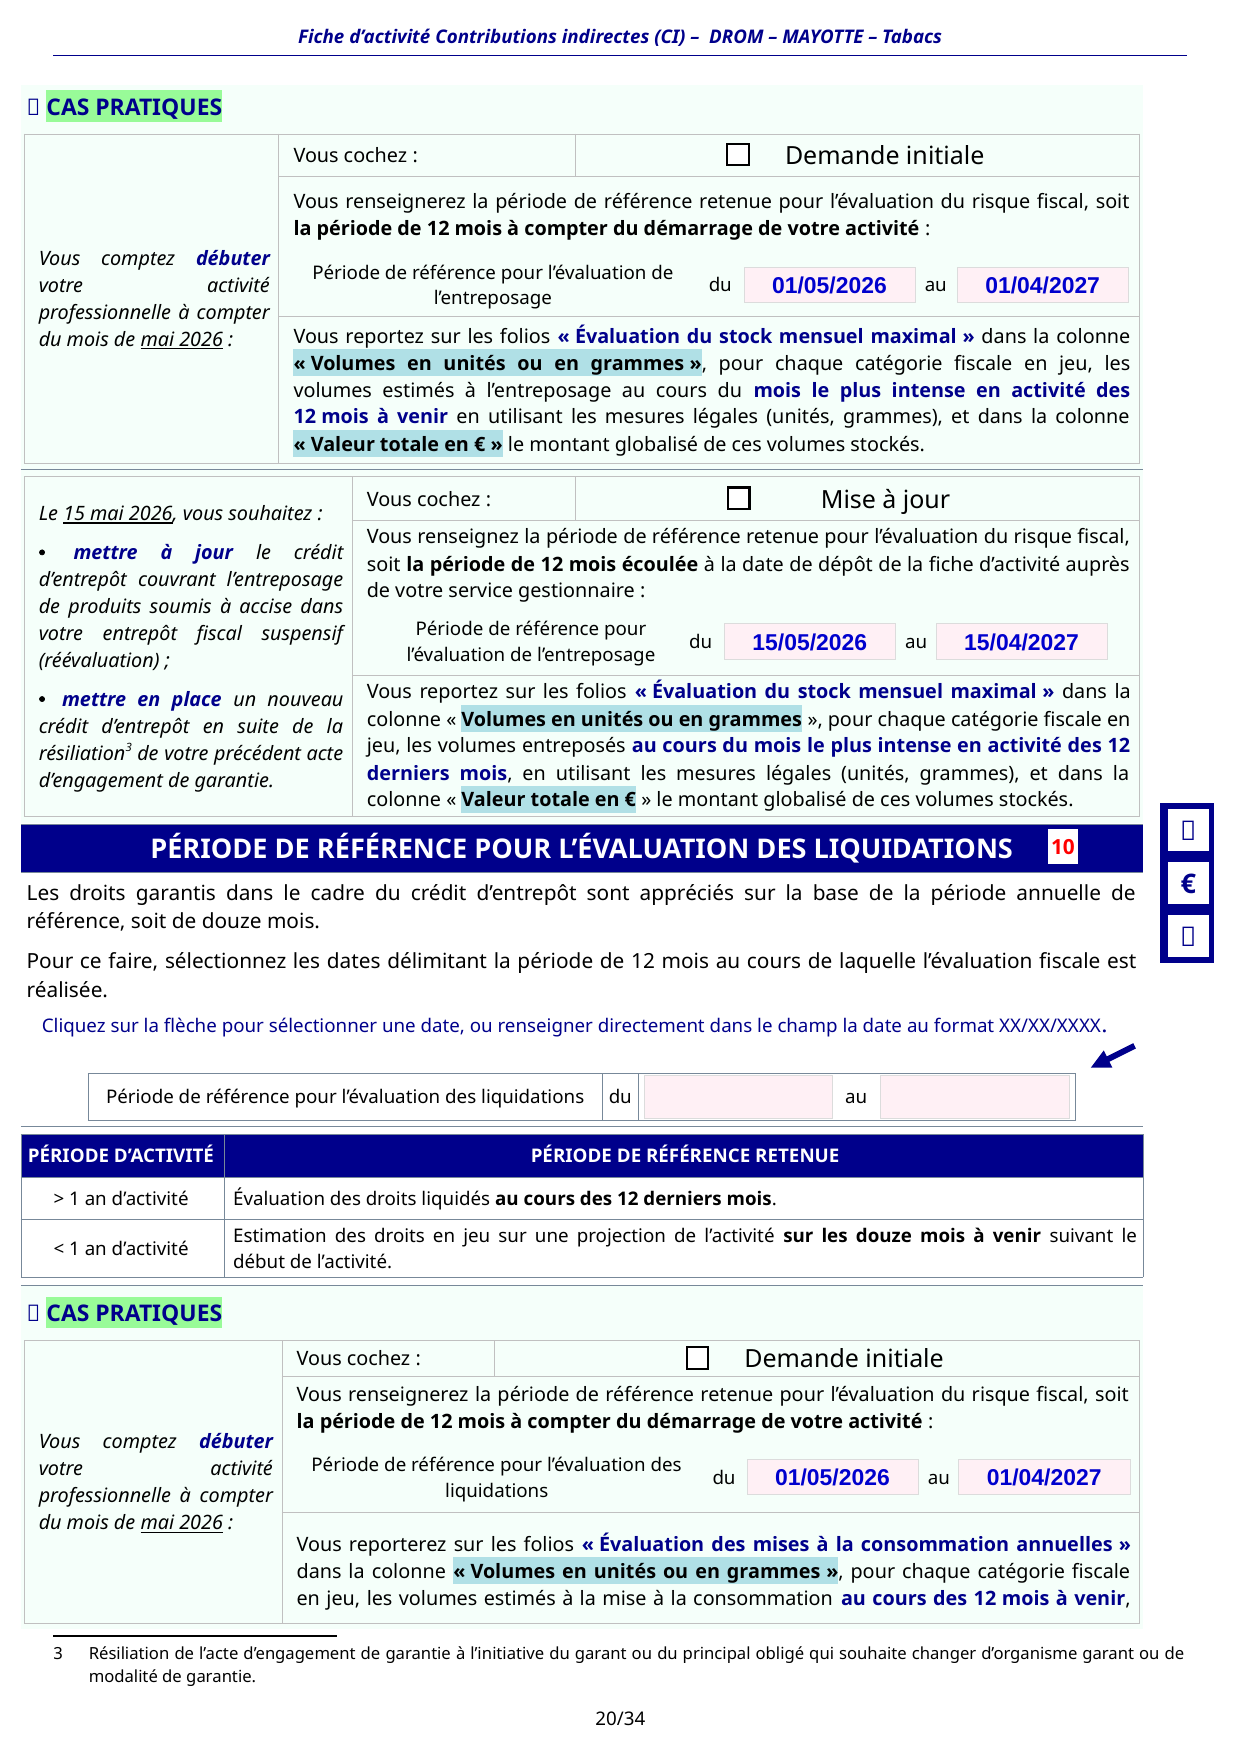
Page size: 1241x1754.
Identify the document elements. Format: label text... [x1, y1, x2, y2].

table_header au [899, 610, 933, 672]
table_header [495, 1341, 1139, 1376]
table_header au [919, 253, 953, 316]
table_cell [21, 1127, 1143, 1134]
table_header du [704, 1446, 744, 1508]
table_cell Vous reportez sur les folios « Évaluation du stock mensuel maximal » dans la colonne « Volumes en unités ou en grammes », pour chaque catégorie fiscale en jeu, les volumes estimés à l’entreposage au cours du mois le plus intense en activité des 12 mois à venir en utilisant les mesures légales (unités, grammes), et dans la colonne « Valeur totale en € » le montant globalisé de ces volumes stockés. [279, 317, 1139, 463]
table_cell Les droits garantis dans le cadre du crédit d’entrepôt sont appréciés sur la base de la période annuelle de référence, soit de douze mois. Pour ce faire, sélectionnez les dates délimitant la période de 12 mois au cours de laquelle l’évaluation fiscale est réalisée. [21, 873, 1143, 1126]
table_cell < 1 an d’activité [22, 1220, 224, 1277]
table_cell > 1 an d’activité [22, 1178, 224, 1219]
table_header [576, 477, 1139, 520]
table_cell Évaluation des droits liquidés au cours des 12 derniers mois. [225, 1178, 1143, 1219]
table_header Vous cochez : [283, 1341, 494, 1376]
table_header Période de référence pour l’évaluation des liquidations [290, 1446, 703, 1508]
table_header PÉRIODE DE RÉFÉRENCE RETENUE [225, 1135, 1143, 1177]
table_header Mise à jour [766, 481, 1005, 515]
table_cell [21, 1278, 1143, 1285]
table_header [669, 1341, 723, 1375]
table_header Demande initiale [764, 138, 1005, 172]
table_header Demande initiale [723, 1341, 964, 1375]
table_header [1143, 85, 1219, 1629]
table_header [744, 1446, 921, 1508]
table_header [576, 135, 1139, 176]
table_header du [680, 610, 721, 672]
table_header [639, 1074, 838, 1120]
table_cell Vous reporterez sur les folios « Évaluation des mises à la consommation annuelles » dans la colonne « Volumes en unités ou en grammes », pour chaque catégorie fiscale en jeu, les volumes estimés à la mise à la consommation au cours des 12 mois à venir, [283, 1513, 1139, 1623]
table_header Période de référence pour l’évaluation de l’entreposage [382, 610, 680, 672]
table_header [953, 253, 1132, 316]
table_cell [21, 470, 1143, 823]
table_header [710, 138, 764, 172]
table_header Période de référence pour l’évaluation des liquidations [89, 1074, 602, 1120]
table_header [874, 1074, 1075, 1120]
table_header au [921, 1446, 957, 1508]
table_cell Vous reportez sur les folios « Évaluation du stock mensuel maximal » dans la colonne « Volumes en unités ou en grammes », pour chaque catégorie fiscale en jeu, les volumes entreposés au cours du mois le plus intense en activité des 12 derniers mois, en utilisant les mesures légales (unités, grammes), et dans la colonne « Valeur totale en € » le montant globalisé de ces volumes stockés. [353, 676, 1139, 816]
table_cell Vous renseignerez la période de référence retenue pour l’évaluation du risque fiscal, soit la période de 12 mois à compter du démarrage de votre activité : [279, 177, 1139, 316]
table_header Période de référence pour l’évaluation de l’entreposage [286, 253, 700, 316]
table_header Vous comptez débuter votre activité professionnelle à compter du mois de mai 2026 : [25, 1341, 282, 1623]
table_header du [700, 253, 740, 316]
table_header [740, 253, 918, 316]
table_header PÉRIODE D’ACTIVITÉ [22, 1135, 224, 1177]
table_cell PÉRIODE DE RÉFÉRENCE POUR L’ÉVALUATION DES LIQUIDATIONS [21, 825, 1143, 872]
table_header [721, 610, 899, 672]
table_header [933, 610, 1110, 672]
table_header  CAS PRATIQUES [21, 85, 1143, 469]
table_cell Vous renseignez la période de référence retenue pour l’évaluation du risque fiscal, soit la période de 12 mois écoulée à la date de dépôt de la fiche d’activité auprès de votre service gestionnaire : [353, 521, 1139, 675]
table_header [710, 481, 766, 515]
table_header Vous cochez : [279, 135, 575, 176]
table_cell  CAS PRATIQUES [21, 1286, 1143, 1629]
table_cell Estimation des droits en jeu sur une projection de l’activité sur les douze mois à venir suivant le début de l’activité. [225, 1220, 1143, 1277]
table_cell Vous renseignerez la période de référence retenue pour l’évaluation du risque fiscal, soit la période de 12 mois à compter du démarrage de votre activité : [283, 1377, 1139, 1512]
table_header Vous comptez débuter votre activité professionnelle à compter du mois de mai 2026 : [25, 135, 278, 463]
table_header Vous cochez : [353, 477, 575, 520]
table_header au [838, 1074, 874, 1120]
table_header [957, 1446, 1132, 1508]
table_header Le 15 mai 2026, vous souhaitez :  mettre à jour le crédit d’entrepôt couvrant l’entreposage de produits soumis à accise dans votre entrepôt fiscal suspensif (réévaluation) ;  mettre en place un nouveau crédit d’entrepôt en suite de la résiliation de votre précédent acte d’engagement de garantie. [25, 477, 352, 816]
table_header du [603, 1074, 638, 1120]
